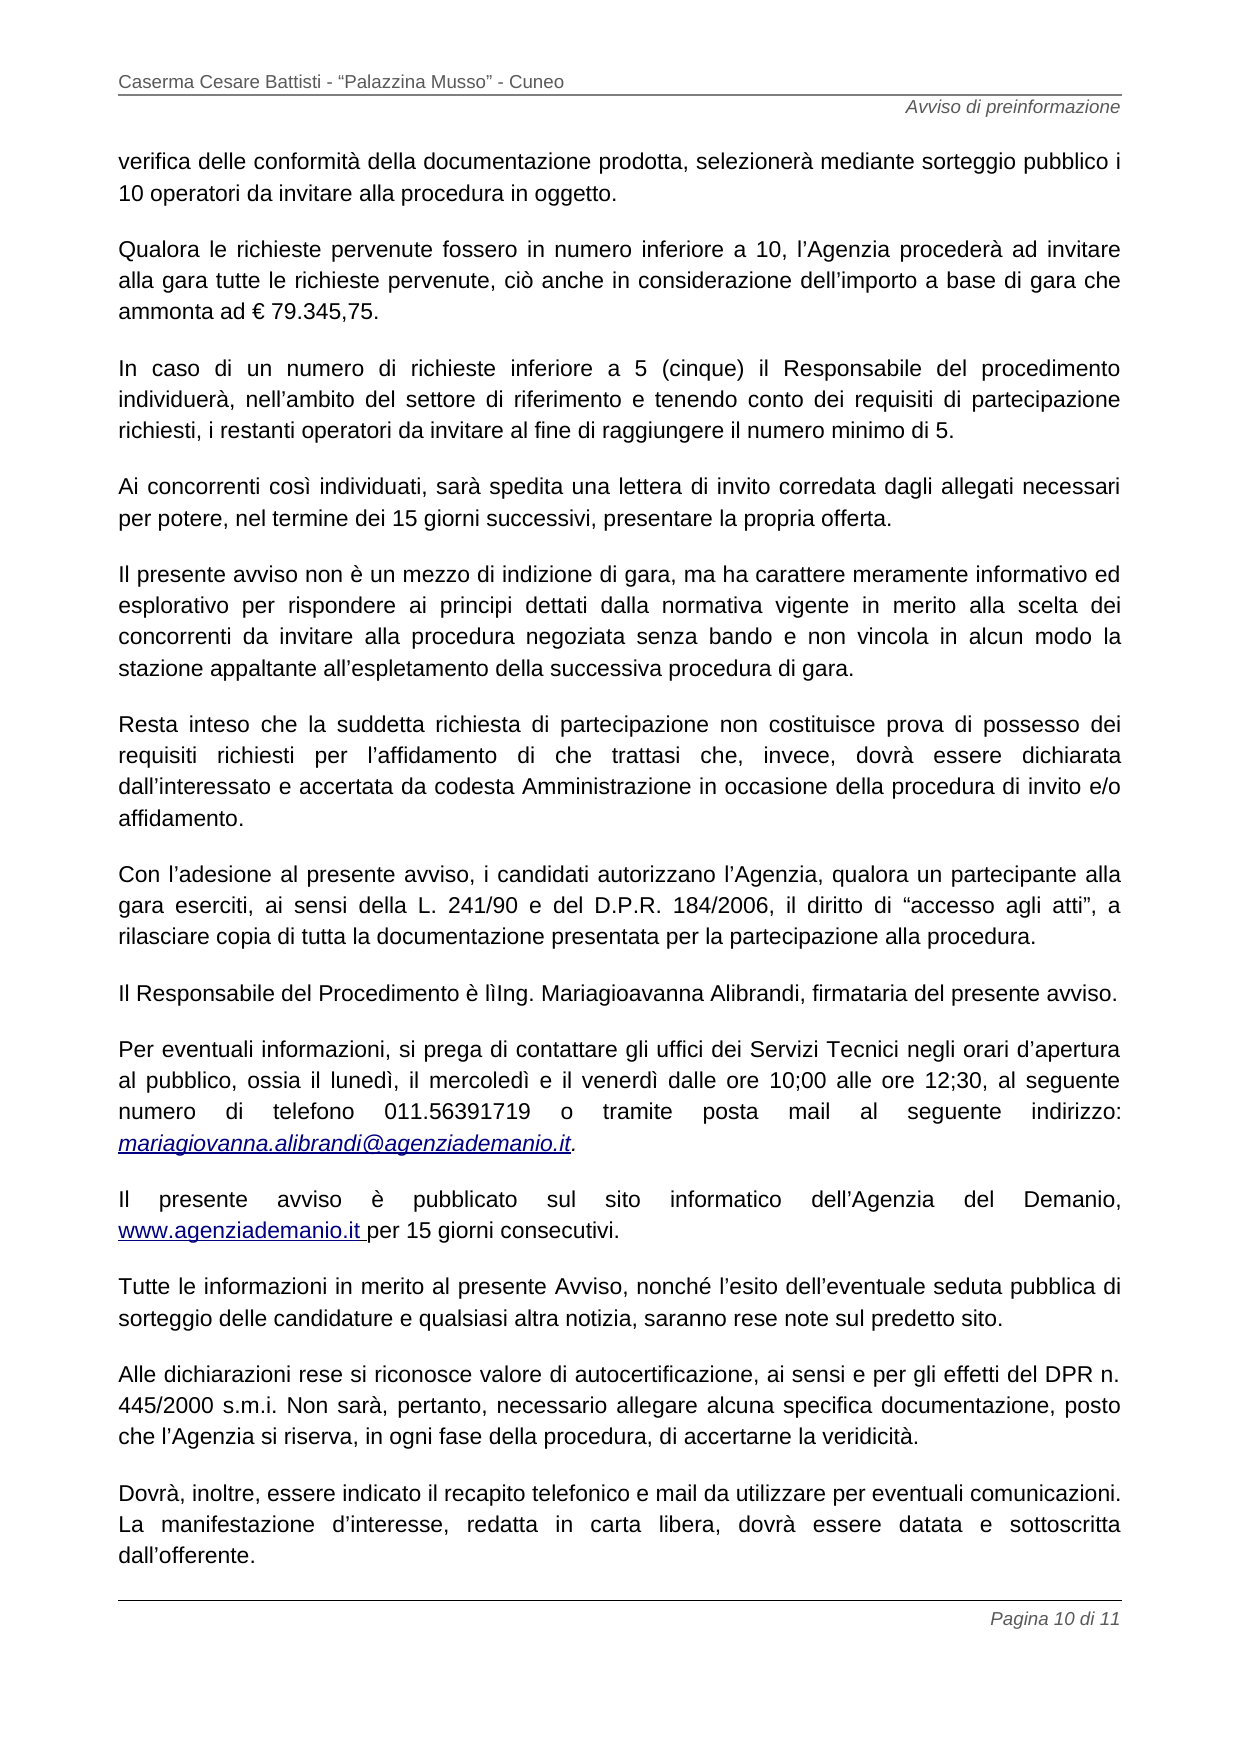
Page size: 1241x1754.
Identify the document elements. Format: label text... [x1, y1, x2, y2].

text Resta inteso che la suddetta richiesta di partecipazione non costituisce prova di possesso dei requisiti richiesti per l’affidamento di che trattasi che, invece, dovrà essere dichiarata dall’interessato e accertata da codesta Amministrazione in occasione della procedura di invito e/o affidamento. [118, 707, 1122, 832]
text Con l’adesione al presente avviso, i candidati autorizzano l’Agenzia, qualora un partecipante alla gara eserciti, ai sensi della L. 241/90 e del D.P.R. 184/2006, il diritto di “accesso agli atti”, a rilasciare copia di tutta la documentazione presentata per la partecipazione alla procedura. [118, 857, 1122, 951]
text Tutte le informazioni in merito al presente Avviso, nonché l’esito dell’eventuale seduta pubblica di sorteggio delle candidature e qualsiasi altra notizia, saranno rese note sul predetto sito. [118, 1270, 1122, 1332]
text Per eventuali informazioni, si prega di contattare gli uffici dei Servizi Tecnici negli orari d’apertura al pubblico, ossia il lunedì, il mercoledì e il venerdì dalle ore 10;00 alle ore 12;30, al seguente numero di telefono 011.56391719 o tramite posta mail al seguente indirizzo: mariagiovanna.alibrandi@agenziademanio.it. [118, 1032, 1122, 1157]
text Il presente avviso è pubblicato sul sito informatico dell’Agenzia del Demanio, www.agenziademanio.it per 15 giorni consecutivi. [118, 1182, 1122, 1245]
text Dovrà, inoltre, essere indicato il recapito telefonico e mail da utilizzare per eventuali comunicazioni. La manifestazione d’interesse, redatta in carta libera, dovrà essere datata e sottoscritta dall’offerente. [118, 1476, 1122, 1570]
text Ai concorrenti così individuati, sarà spedita una lettera di invito corredata dagli allegati necessari per potere, nel termine dei 15 giorni successivi, presentare la propria offerta. [118, 470, 1122, 532]
text Il Responsabile del Procedimento è lìIng. Mariagioavanna Alibrandi, firmataria del presente avviso. [118, 976, 1122, 1007]
text In caso di un numero di richieste inferiore a 5 (cinque) il Responsabile del procedimento individuerà, nell’ambito del settore di riferimento e tenendo conto dei requisiti di partecipazione richiesti, i restanti operatori da invitare al fine di raggiungere il numero minimo di 5. [118, 351, 1122, 445]
text verifica delle conformità della documentazione prodotta, selezionerà mediante sorteggio pubblico i 10 operatori da invitare alla procedura in oggetto. [118, 145, 1122, 207]
text Il presente avviso non è un mezzo di indizione di gara, ma ha carattere meramente informativo ed esplorativo per rispondere ai principi dettati dalla normativa vigente in merito alla scelta dei concorrenti da invitare alla procedura negoziata senza bando e non vincola in alcun modo la stazione appaltante all’espletamento della successiva procedura di gara. [118, 557, 1122, 682]
text Qualora le richieste pervenute fossero in numero inferiore a 10, l’Agenzia procederà ad invitare alla gara tutte le richieste pervenute, ciò anche in considerazione dell’importo a base di gara che ammonta ad € 79.345,75. [118, 232, 1122, 326]
text Alle dichiarazioni rese si riconosce valore di autocertificazione, ai sensi e per gli effetti del DPR n. 445/2000 s.m.i. Non sarà, pertanto, necessario allegare alcuna specifica documentazione, posto che l’Agenzia si riserva, in ogni fase della procedura, di accertarne la veridicità. [118, 1357, 1122, 1451]
